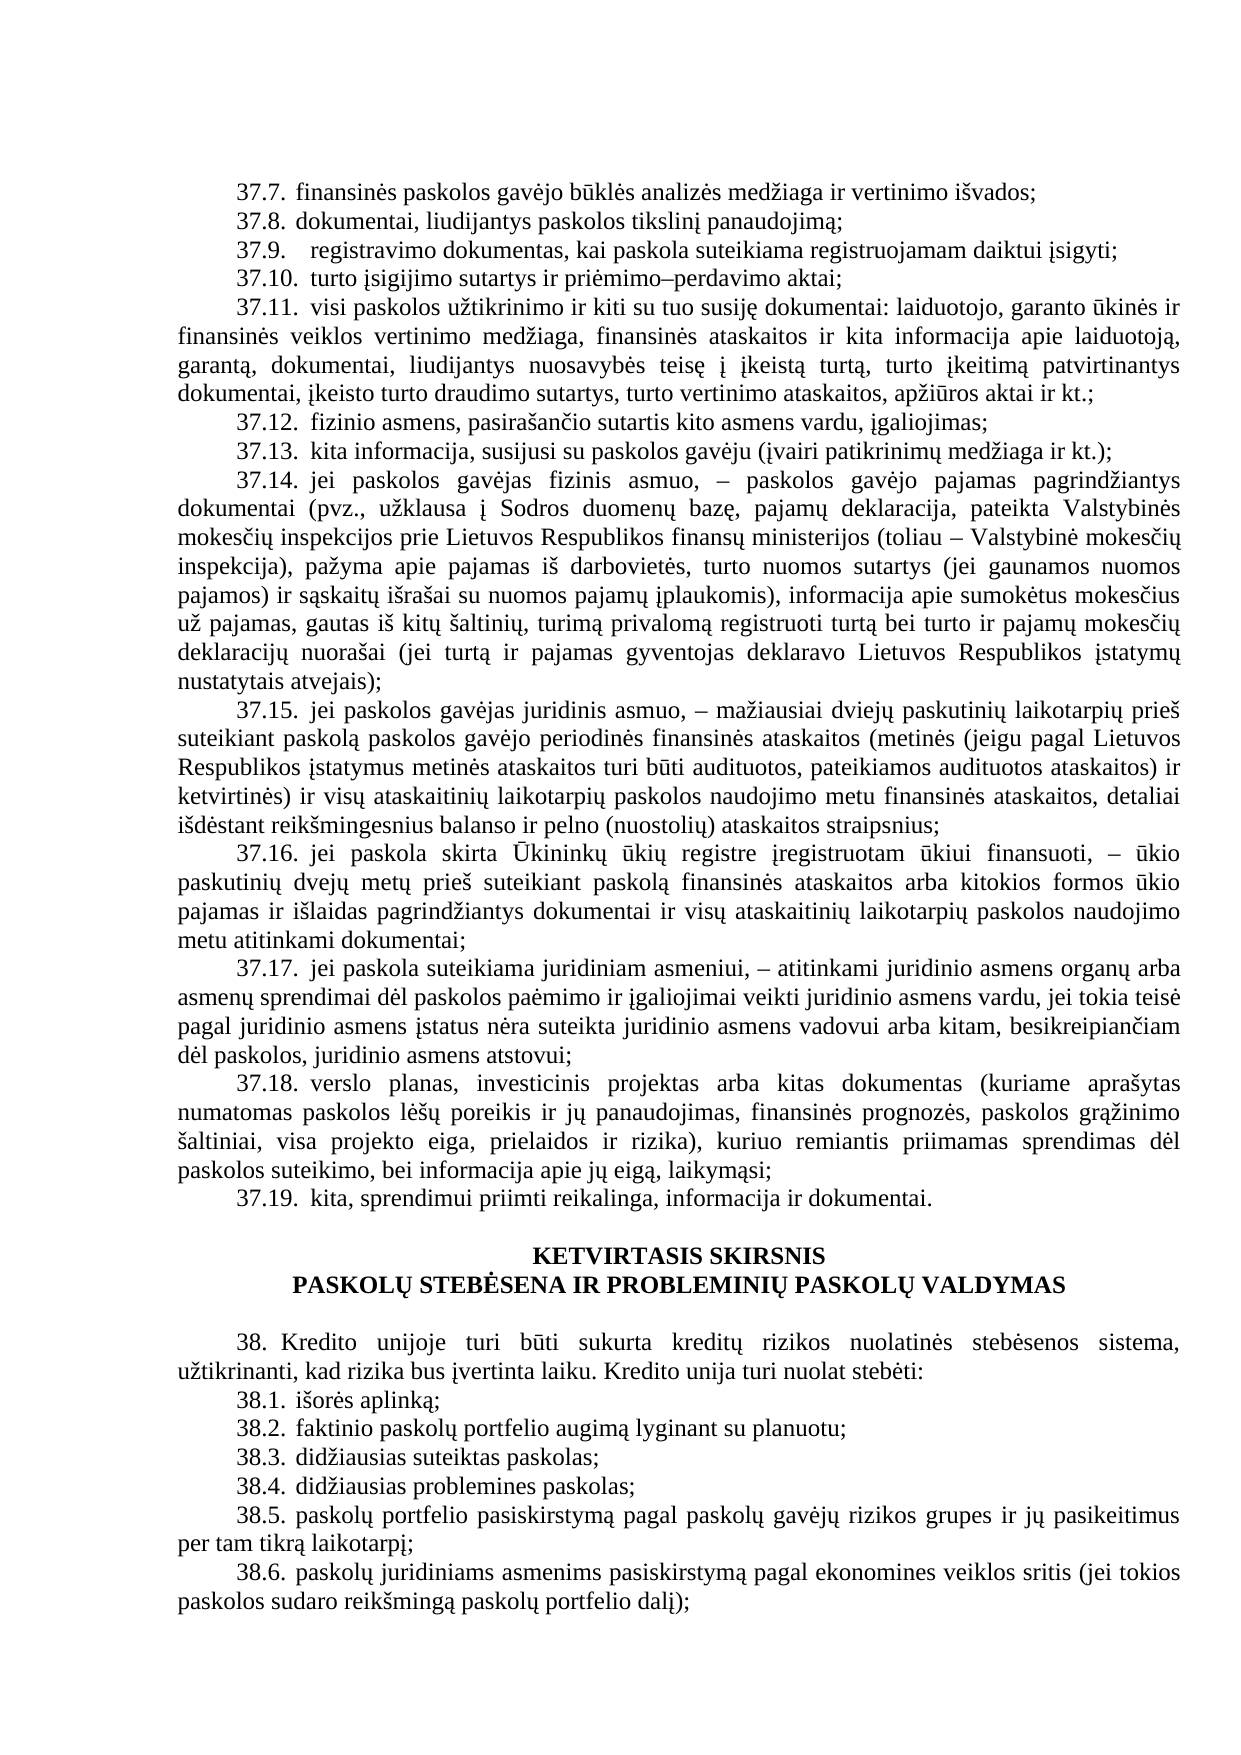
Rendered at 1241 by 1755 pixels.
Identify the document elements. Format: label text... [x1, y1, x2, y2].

text 38. Kredito unijoje turi būti sukurta kreditų rizikos nuolatinės stebėsenos sistema, užtikrinanti, kad rizika bus įvertinta laiku. Kredito unija turi nuolat stebėti: [177, 1327, 1181, 1385]
text 37.7. finansinės paskolos gavėjo būklės analizės medžiaga ir vertinimo išvados; [177, 177, 1181, 206]
text 37.9. registravimo dokumentas, kai paskola suteikiama registruojamam daiktui įsigyti; [177, 235, 1181, 263]
text 37.15. jei paskolos gavėjas juridinis asmuo, – mažiausiai dviejų paskutinių laikotarpių prieš suteikiant paskolą paskolos gavėjo periodinės finansinės ataskaitos (metinės (jeigu pagal Lietuvos Respublikos įstatymus metinės ataskaitos turi būti audituotos, pateikiamos audituotos ataskaitos) ir ketvirtinės) ir visų ataskaitinių laikotarpių paskolos naudojimo metu finansinės ataskaitos, detaliai išdėstant reikšmingesnius balanso ir pelno (nuostolių) ataskaitos straipsnius; [177, 695, 1181, 838]
text 37.17. jei paskola suteikiama juridiniam asmeniui, – atitinkami juridinio asmens organų arba asmenų sprendimai dėl paskolos paėmimo ir įgaliojimai veikti juridinio asmens vardu, jei tokia teisė pagal juridinio asmens įstatus nėra suteikta juridinio asmens vadovui arba kitam, besikreipiančiam dėl paskolos, juridinio asmens atstovui; [177, 953, 1181, 1068]
text 37.13. kita informacija, susijusi su paskolos gavėju (įvairi patikrinimų medžiaga ir kt.); [177, 436, 1181, 465]
text 38.3. didžiausias suteiktas paskolas; [177, 1442, 1181, 1471]
text PASKOLŲ STEBĖSENA IR PROBLEMINIŲ PASKOLŲ VALDYMAS [177, 1270, 1181, 1298]
text 37.12. fizinio asmens, pasirašančio sutartis kito asmens vardu, įgaliojimas; [177, 407, 1181, 436]
text 37.19. kita, sprendimui priimti reikalinga, informacija ir dokumentai. [177, 1183, 1181, 1212]
text 37.10. turto įsigijimo sutartys ir priėmimo–perdavimo aktai; [177, 263, 1181, 292]
text KETVIRTASIS SKIRSNIS [177, 1241, 1181, 1270]
text 37.18. verslo planas, investicinis projektas arba kitas dokumentas (kuriame aprašytas numatomas paskolos lėšų poreikis ir jų panaudojimas, finansinės prognozės, paskolos grąžinimo šaltiniai, visa projekto eiga, prielaidos ir rizika), kuriuo remiantis priimamas sprendimas dėl paskolos suteikimo, bei informacija apie jų eigą, laikymąsi; [177, 1068, 1181, 1183]
text 38.2. faktinio paskolų portfelio augimą lyginant su planuotu; [177, 1413, 1181, 1442]
text 38.6. paskolų juridiniams asmenims pasiskirstymą pagal ekonomines veiklos sritis (jei tokios paskolos sudaro reikšmingą paskolų portfelio dalį); [177, 1557, 1181, 1615]
text 37.16. jei paskola skirta Ūkininkų ūkių registre įregistruotam ūkiui finansuoti, – ūkio paskutinių dvejų metų prieš suteikiant paskolą finansinės ataskaitos arba kitokios formos ūkio pajamas ir išlaidas pagrindžiantys dokumentai ir visų ataskaitinių laikotarpių paskolos naudojimo metu atitinkami dokumentai; [177, 838, 1181, 953]
text 37.8. dokumentai, liudijantys paskolos tikslinį panaudojimą; [177, 206, 1181, 235]
text 37.11. visi paskolos užtikrinimo ir kiti su tuo susiję dokumentai: laiduotojo, garanto ūkinės ir finansinės veiklos vertinimo medžiaga, finansinės ataskaitos ir kita informacija apie laiduotoją, garantą, dokumentai, liudijantys nuosavybės teisę į įkeistą turtą, turto įkeitimą patvirtinantys dokumentai, įkeisto turto draudimo sutartys, turto vertinimo ataskaitos, apžiūros aktai ir kt.; [177, 292, 1181, 407]
text 38.1. išorės aplinką; [177, 1385, 1181, 1413]
text 38.5. paskolų portfelio pasiskirstymą pagal paskolų gavėjų rizikos grupes ir jų pasikeitimus per tam tikrą laikotarpį; [177, 1500, 1181, 1557]
text 37.14. jei paskolos gavėjas fizinis asmuo, – paskolos gavėjo pajamas pagrindžiantys dokumentai (pvz., užklausa į Sodros duomenų bazę, pajamų deklaracija, pateikta Valstybinės mokesčių inspekcijos prie Lietuvos Respublikos finansų ministerijos (toliau – Valstybinė mokesčių inspekcija), pažyma apie pajamas iš darbovietės, turto nuomos sutartys (jei gaunamos nuomos pajamos) ir sąskaitų išrašai su nuomos pajamų įplaukomis), informacija apie sumokėtus mokesčius už pajamas, gautas iš kitų šaltinių, turimą privalomą registruoti turtą bei turto ir pajamų mokesčių deklaracijų nuorašai (jei turtą ir pajamas gyventojas deklaravo Lietuvos Respublikos įstatymų nustatytais atvejais); [177, 465, 1181, 695]
text 38.4. didžiausias problemines paskolas; [177, 1471, 1181, 1500]
